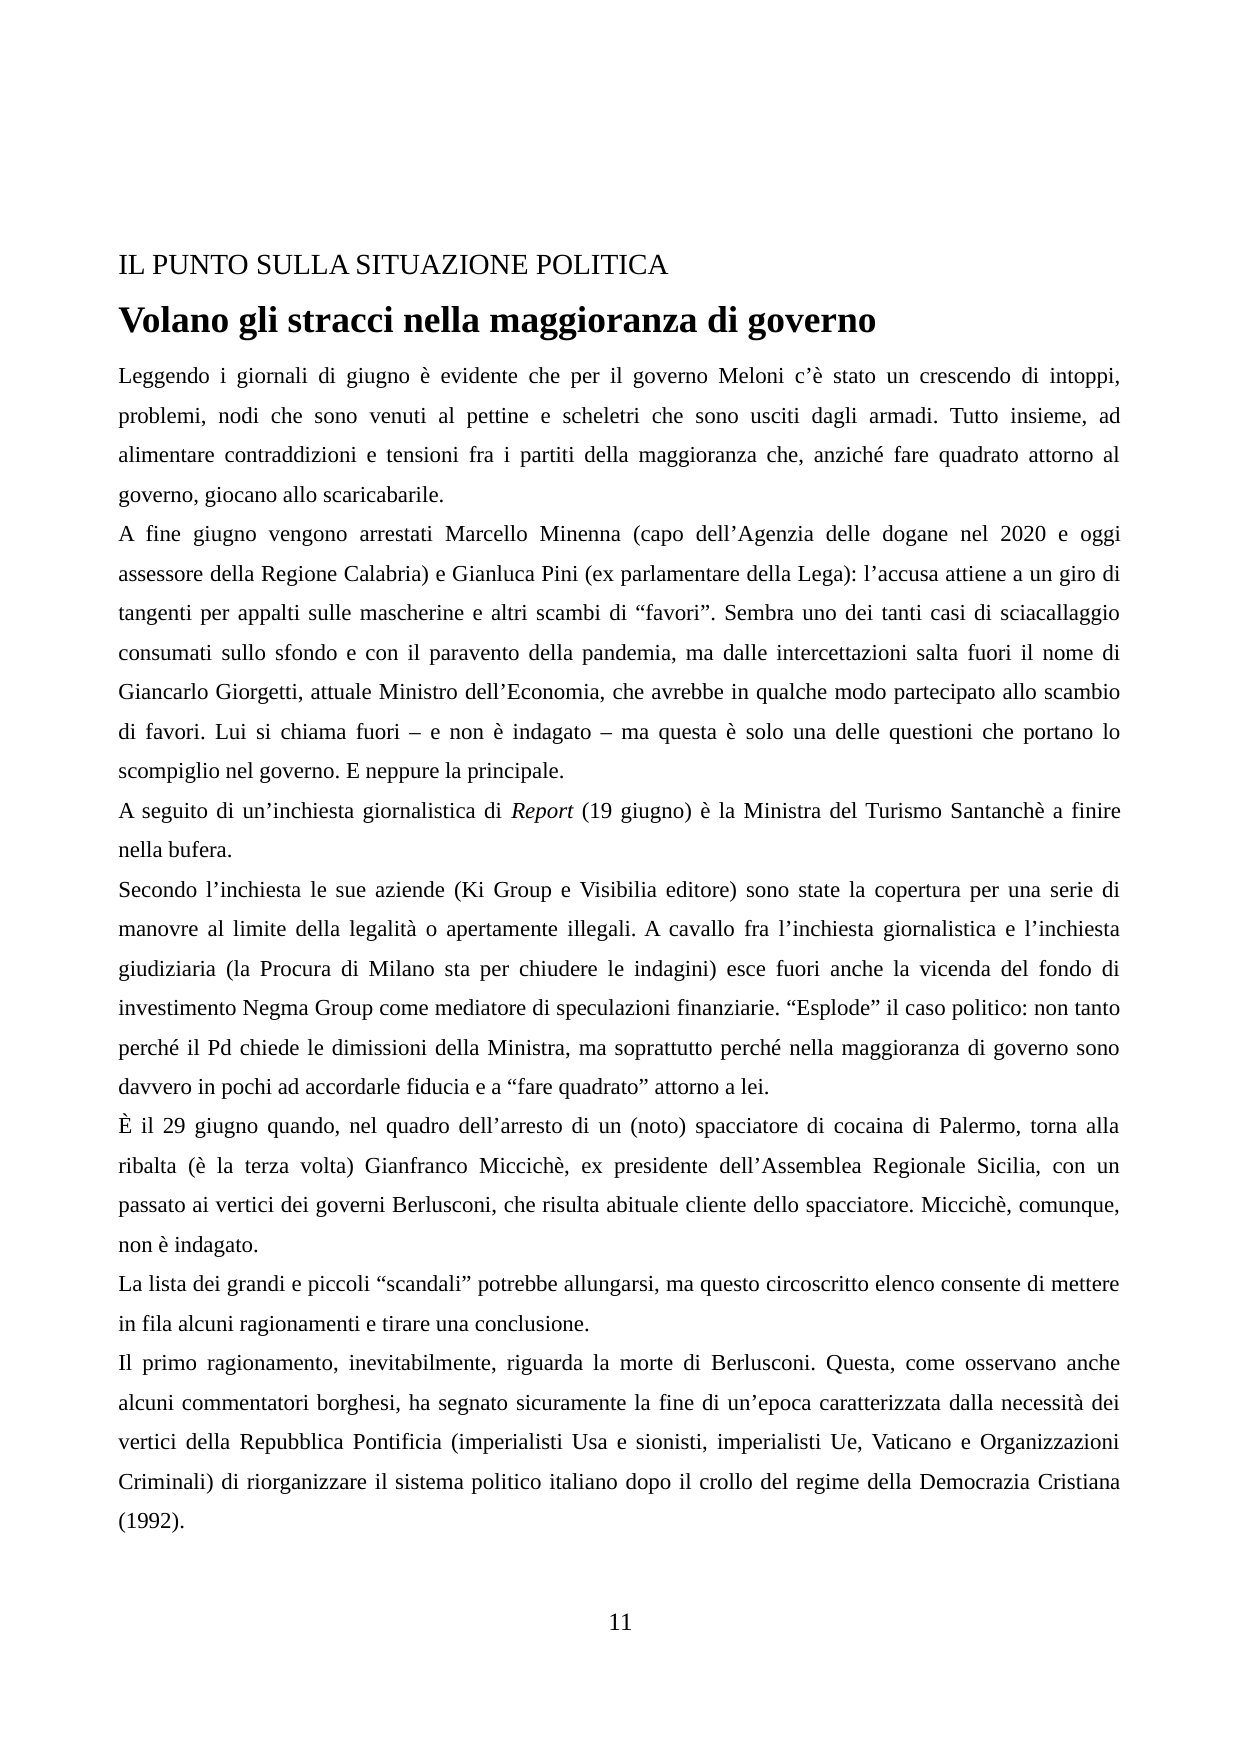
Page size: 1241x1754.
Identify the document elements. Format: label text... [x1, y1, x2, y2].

text Secondo l’inchiesta le sue aziende (Ki Group e Visibilia editore) sono state la copertura per una serie di manovre al limite della legalità o apertamente illegali. A cavallo fra l’inchiesta giornalistica e l’inchiesta giudiziaria (la Procura di Milano sta per chiudere le indagini) esce fuori anche la vicenda del fondo di investimento Negma Group come mediatore di speculazioni finanziarie. “Esplode” il caso politico: non tanto perché il Pd chiede le dimissioni della Ministra, ma soprattutto perché nella maggioranza di governo sono davvero in pochi ad accordarle fiducia e a “fare quadrato” attorno a lei. [118, 876, 1122, 1099]
text Leggendo i giornali di giugno è evidente che per il governo Meloni c’è stato un crescendo di intoppi, problemi, nodi che sono venuti al pettine e scheletri che sono usciti dagli armadi. Tutto insieme, ad alimentare contraddizioni e tensioni fra i partiti della maggioranza che, anziché fare quadrato attorno al governo, giocano allo scaricabarile. [118, 362, 1122, 507]
text A fine giugno vengono arrestati Marcello Minenna (capo dell’Agenzia delle dogane nel 2020 e oggi assessore della Regione Calabria) e Gianluca Pini (ex parlamentare della Lega): l’accusa attiene a un giro di tangenti per appalti sulle mascherine e altri scambi di “favori”. Sembra uno dei tanti casi di sciacallaggio consumati sullo sfondo e con il paravento della pandemia, ma dalle intercettazioni salta fuori il nome di Giancarlo Giorgetti, attuale Ministro dell’Economia, che avrebbe in qualche modo partecipato allo scambio di favori. Lui si chiama fuori – e non è indagato – ma questa è solo una delle questioni che portano lo scompiglio nel governo. E neppure la principale. [118, 520, 1122, 784]
text È il 29 giugno quando, nel quadro dell’arresto di un (noto) spacciatore di cocaina di Palermo, torna alla ribalta (è la terza volta) Gianfranco Miccichè, ex presidente dell’Assemblea Regionale Sicilia, con un passato ai vertici dei governi Berlusconi, che risulta abituale cliente dello spacciatore. Miccichè, comunque, non è indagato. [118, 1113, 1122, 1257]
text Il punto sulla situazione politica [118, 247, 1122, 281]
text La lista dei grandi e piccoli “scandali” potrebbe allungarsi, ma questo circoscritto elenco consente di mettere in fila alcuni ragionamenti e tirare una conclusione. [118, 1271, 1122, 1336]
text Il primo ragionamento, inevitabilmente, riguarda la morte di Berlusconi. Questa, come osservano anche alcuni commentatori borghesi, ha segnato sicuramente la fine di un’epoca caratterizzata dalla necessità dei vertici della Repubblica Pontificia (imperialisti Usa e sionisti, imperialisti Ue, Vaticano e Organizzazioni Criminali) di riorganizzare il sistema politico italiano dopo il crollo del regime della Democrazia Cristiana (1992). [118, 1349, 1122, 1534]
text A seguito di un’inchiesta giornalistica di Report (19 giugno) è la Ministra del Turismo Santanchè a finire nella bufera. [118, 797, 1122, 863]
text Volano gli stracci nella maggioranza di governo [118, 298, 1122, 341]
